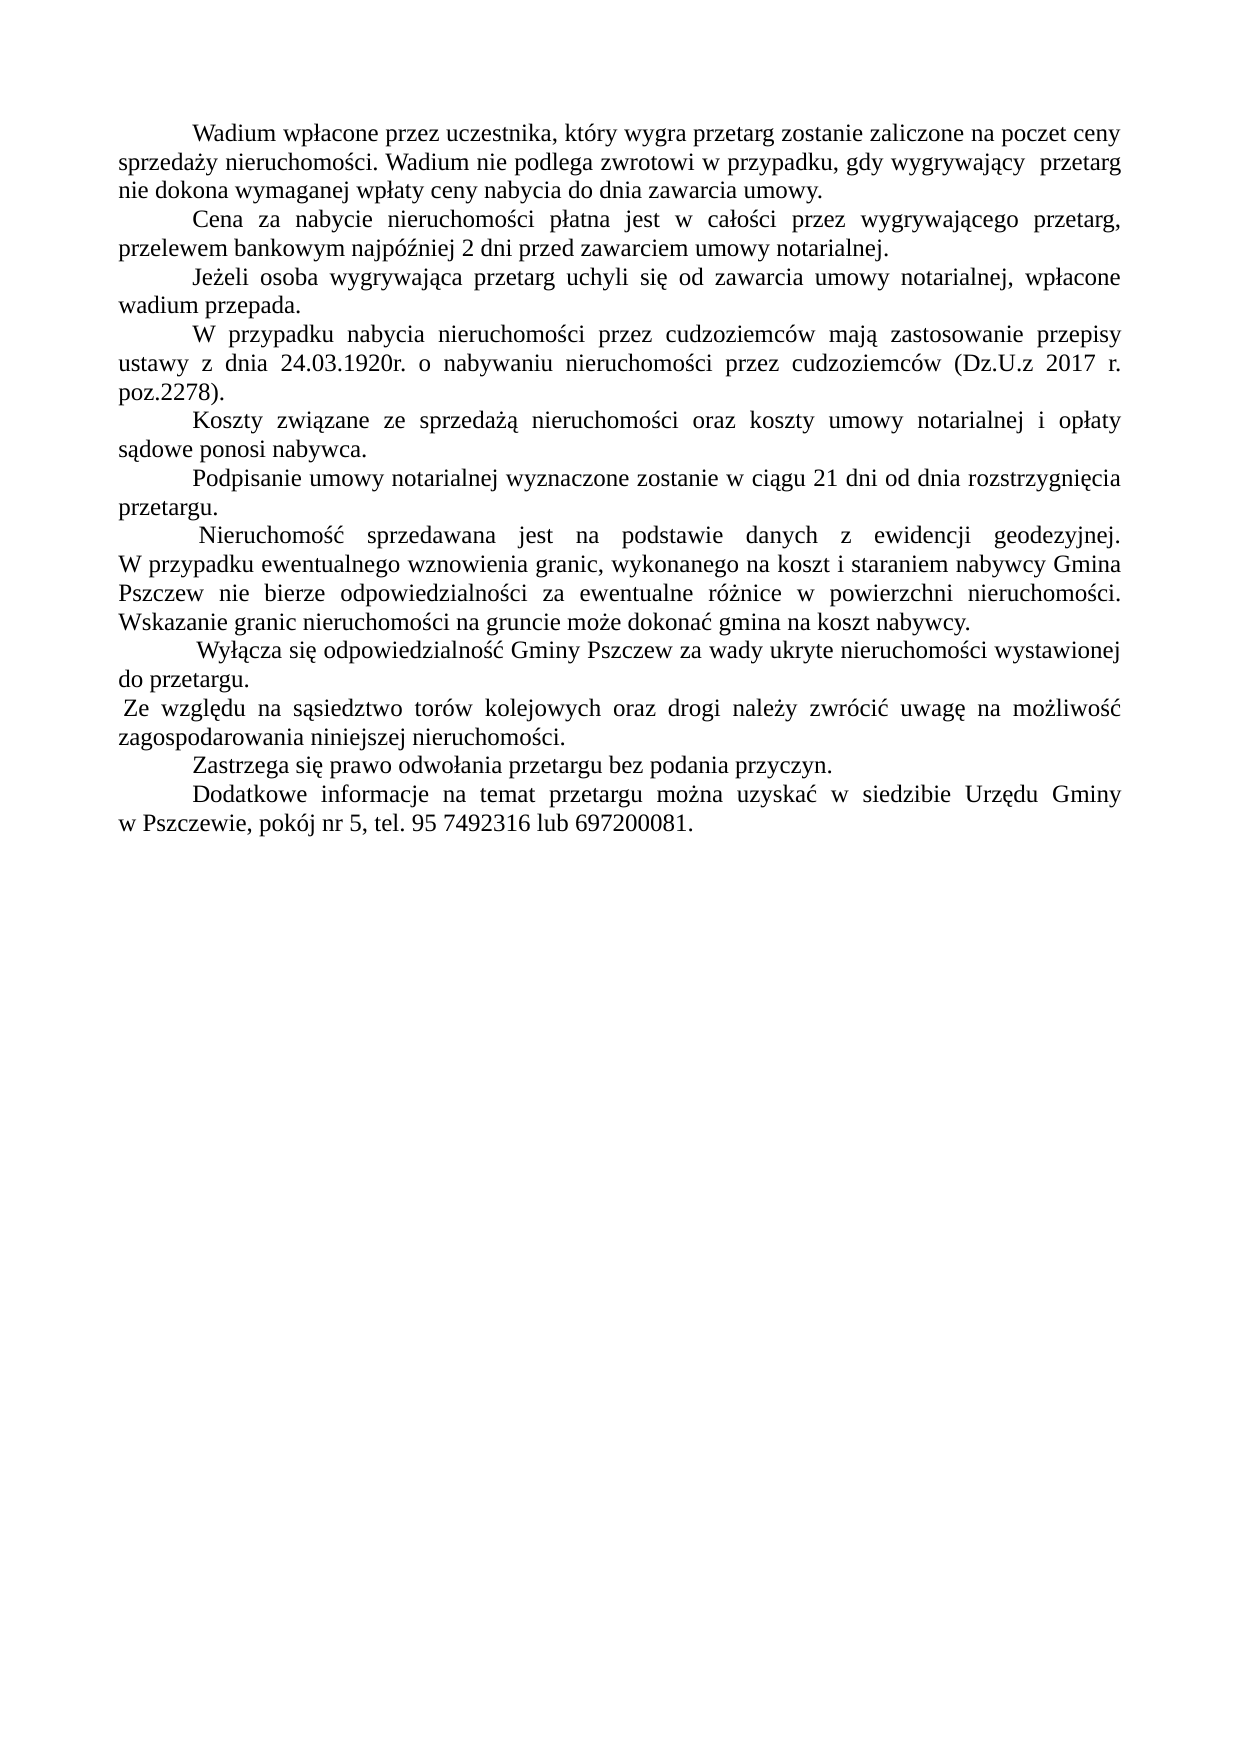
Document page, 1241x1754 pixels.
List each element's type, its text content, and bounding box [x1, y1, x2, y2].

text Dodatkowe informacje na temat przetargu można uzyskać w siedzibie Urzędu Gminy w Pszczewie, pokój nr 5, tel. 95 7492316 lub 697200081. [118, 779, 1122, 837]
text Wyłącza się odpowiedzialność Gminy Pszczew za wady ukryte nieruchomości wystawionej do przetargu. [118, 636, 1122, 693]
text Nieruchomość sprzedawana jest na podstawie danych z ewidencji geodezyjnej. W przypadku ewentualnego wznowienia granic, wykonanego na koszt i staraniem nabywcy Gmina Pszczew nie bierze odpowiedzialności za ewentualne różnice w powierzchni nieruchomości. Wskazanie granic nieruchomości na gruncie może dokonać gmina na koszt nabywcy. [118, 521, 1122, 636]
text W przypadku nabycia nieruchomości przez cudzoziemców mają zastosowanie przepisy ustawy z dnia 24.03.1920r. o nabywaniu nieruchomości przez cudzoziemców (Dz.U.z 2017 r. poz.2278). [118, 319, 1122, 406]
text Jeżeli osoba wygrywająca przetarg uchyli się od zawarcia umowy notarialnej, wpłacone wadium przepada. [118, 262, 1122, 319]
text Koszty związane ze sprzedażą nieruchomości oraz koszty umowy notarialnej i opłaty sądowe ponosi nabywca. [118, 406, 1122, 463]
text Wadium wpłacone przez uczestnika, który wygra przetarg zostanie zaliczone na poczet ceny sprzedaży nieruchomości. Wadium nie podlega zwrotowi w przypadku, gdy wygrywający przetarg nie dokona wymaganej wpłaty ceny nabycia do dnia zawarcia umowy. [118, 118, 1122, 204]
text Ze względu na sąsiedztwo torów kolejowych oraz drogi należy zwrócić uwagę na możliwość zagospodarowania niniejszej nieruchomości. [118, 693, 1122, 751]
text Zastrzega się prawo odwołania przetargu bez podania przyczyn. [118, 751, 1122, 779]
text Cena za nabycie nieruchomości płatna jest w całości przez wygrywającego przetarg, przelewem bankowym najpóźniej 2 dni przed zawarciem umowy notarialnej. [118, 204, 1122, 262]
text Podpisanie umowy notarialnej wyznaczone zostanie w ciągu 21 dni od dnia rozstrzygnięcia przetargu. [118, 463, 1122, 521]
